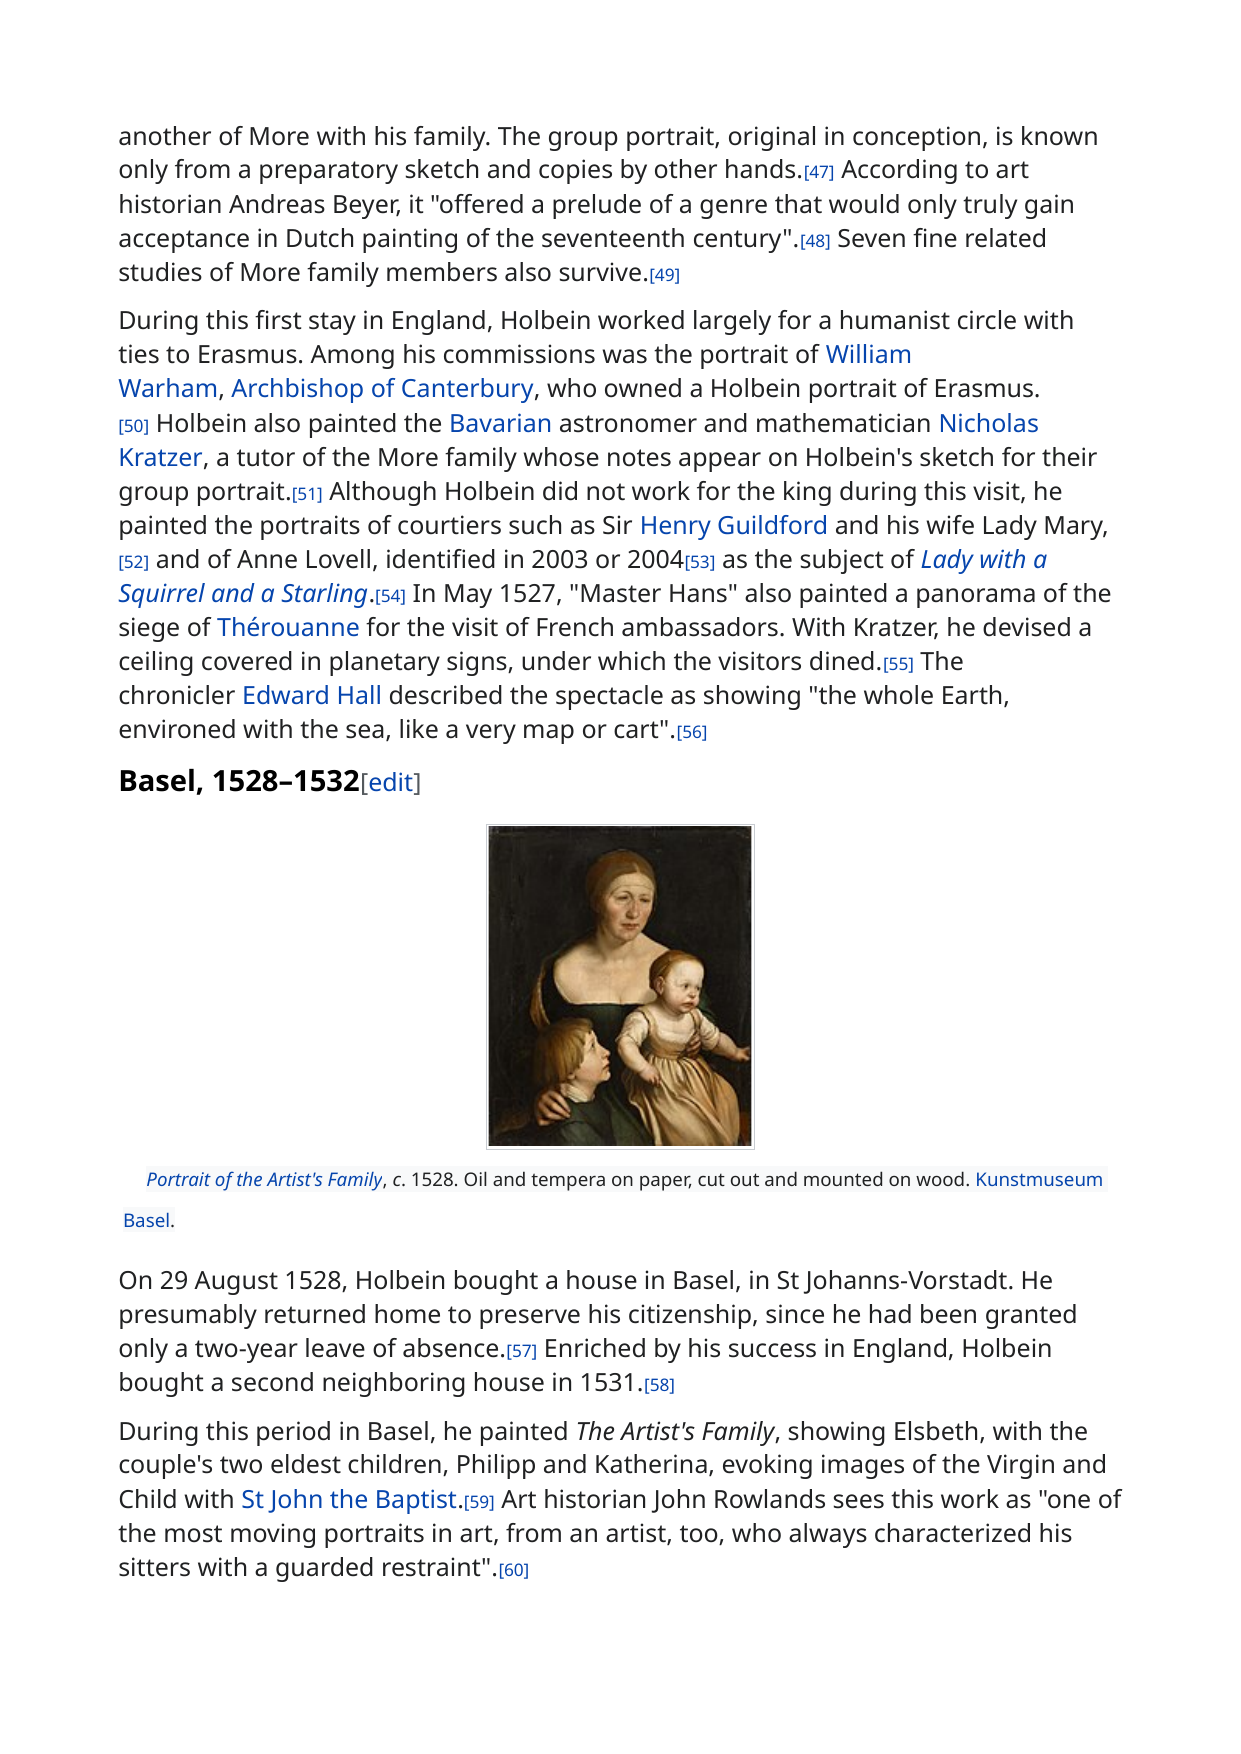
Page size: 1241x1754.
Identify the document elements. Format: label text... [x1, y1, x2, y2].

text another of More with his family. The group portrait, original in conception, is known only from a preparatory sketch and copies by other hands.[47] According to art historian Andreas Beyer, it "offered a prelude of a genre that would only truly gain acceptance in Dutch painting of the seventeenth century".[48] Seven fine related studies of More family members also survive.[49] [118, 118, 1122, 288]
subtitle Basel, 1528–1532[edit] [118, 760, 1122, 800]
text During this period in Basel, he painted The Artist's Family, showing Elsbeth, with the couple's two eldest children, Philipp and Katherina, evoking images of the Virgin and Child with St John the Baptist.[59] Art historian John Rowlands sees this work as "one of the most moving portraits in art, from an artist, too, who always characterized his sitters with a guarded restraint".[60] [118, 1413, 1122, 1583]
text During this first stay in England, Holbein worked largely for a humanist circle with ties to Erasmus. Among his commissions was the portrait of William Warham, Archbishop of Canterbury, who owned a Holbein portrait of Erasmus.[50] Holbein also painted the Bavarian astronomer and mathematician Nicholas Kratzer, a tutor of the More family whose notes appear on Holbein's sketch for their group portrait.[51] Although Holbein did not work for the king during this visit, he painted the portraits of courtiers such as Sir Henry Guildford and his wife Lady Mary,[52] and of Anne Lovell, identified in 2003 or 2004[53] as the subject of Lady with a Squirrel and a Starling.[54] In May 1527, "Master Hans" also painted a panorama of the siege of Thérouanne for the visit of French ambassadors. With Kratzer, he devised a ceiling covered in planetary signs, under which the visitors dined.[55] The chronicler Edward Hall described the spectacle as showing "the whole Earth, environed with the sea, like a very map or cart".[56] [118, 303, 1122, 746]
text Portrait of the Artist's Family, c. 1528. Oil and tempera on paper, cut out and mounted on wood. Kunstmuseum Basel. [123, 1166, 1122, 1232]
picture [488, 826, 752, 1146]
text On 29 August 1528, Holbein bought a house in Basel, in St Johanns-Vorstadt. He presumably returned home to preserve his citizenship, since he had been granted only a two-year leave of absence.[57] Enriched by his success in England, Holbein bought a second neighboring house in 1531.[58] [118, 1262, 1122, 1398]
